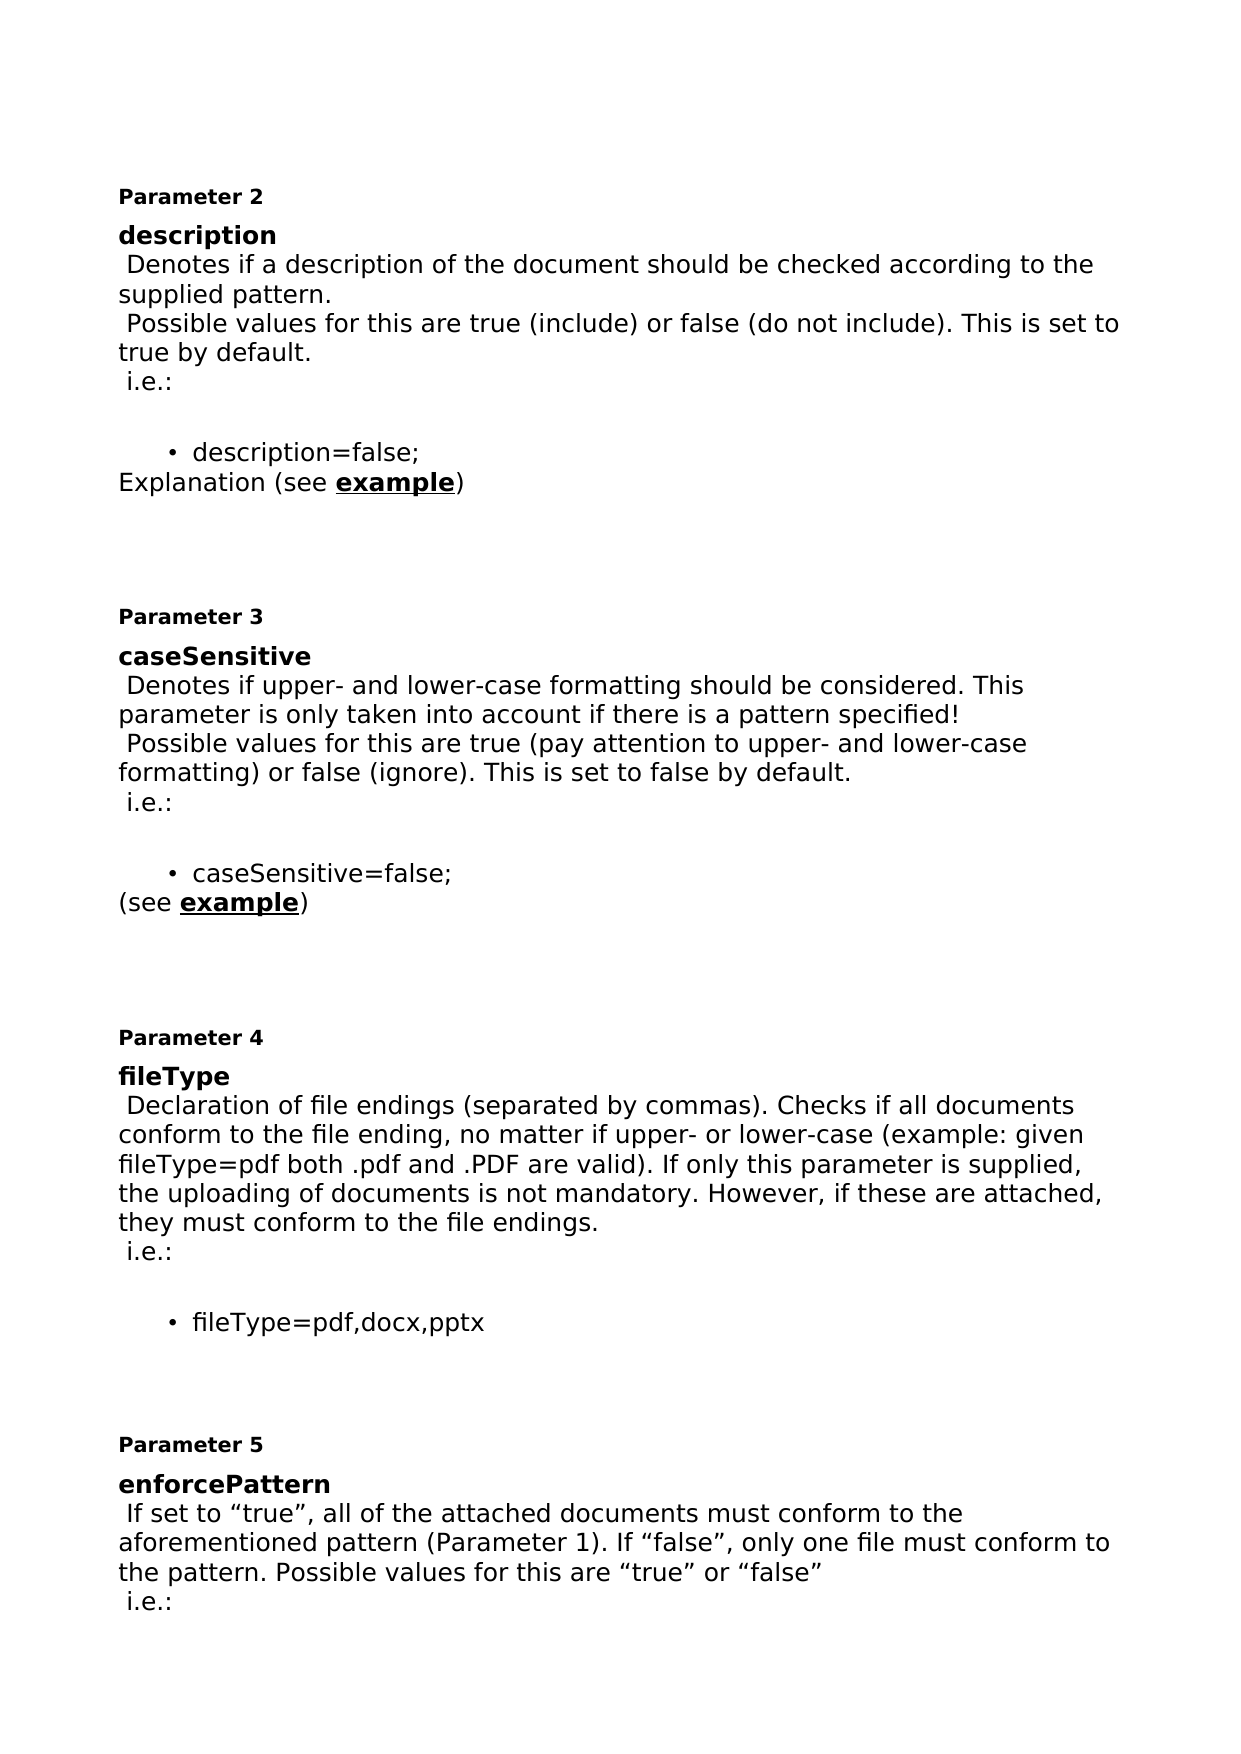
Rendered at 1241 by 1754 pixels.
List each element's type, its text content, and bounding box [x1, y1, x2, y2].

text fileType Declaration of file endings (separated by commas). Checks if all documents conform to the file ending, no matter if upper- or lower-case (example: given fileType=pdf both .pdf and .PDF are valid). If only this parameter is supplied, the uploading of documents is not mandatory. However, if these are attached, they must conform to the file endings. i.e.: [118, 1062, 1122, 1267]
text description Denotes if a description of the document should be checked according to the supplied pattern. Possible values for this are true (include) or false (do not include). This is set to true by default. i.e.: [118, 222, 1122, 397]
subtitle Parameter 3 [118, 605, 1122, 629]
list fileType=pdf,docx,pptx [177, 1308, 1122, 1338]
list description=false; [177, 438, 1122, 468]
subtitle Parameter 5 [118, 1433, 1122, 1458]
text (see example) [118, 888, 1122, 917]
subtitle Parameter 4 [118, 1026, 1122, 1050]
text Explanation (see example) [118, 468, 1122, 497]
text caseSensitive Denotes if upper- and lower-case formatting should be considered. This parameter is only taken into account if there is a pattern specified! Possible values for this are true (pay attention to upper- and lower-case formatting) or false (ignore). This is set to false by default. i.e.: [118, 642, 1122, 817]
list caseSensitive=false; [177, 859, 1122, 888]
subtitle Parameter 2 [118, 185, 1122, 209]
text enforcePattern If set to “true”, all of the attached documents must conform to the aforementioned pattern (Parameter 1). If “false”, only one file must conform to the pattern. Possible values for this are “true” or “false” i.e.: [118, 1470, 1122, 1616]
